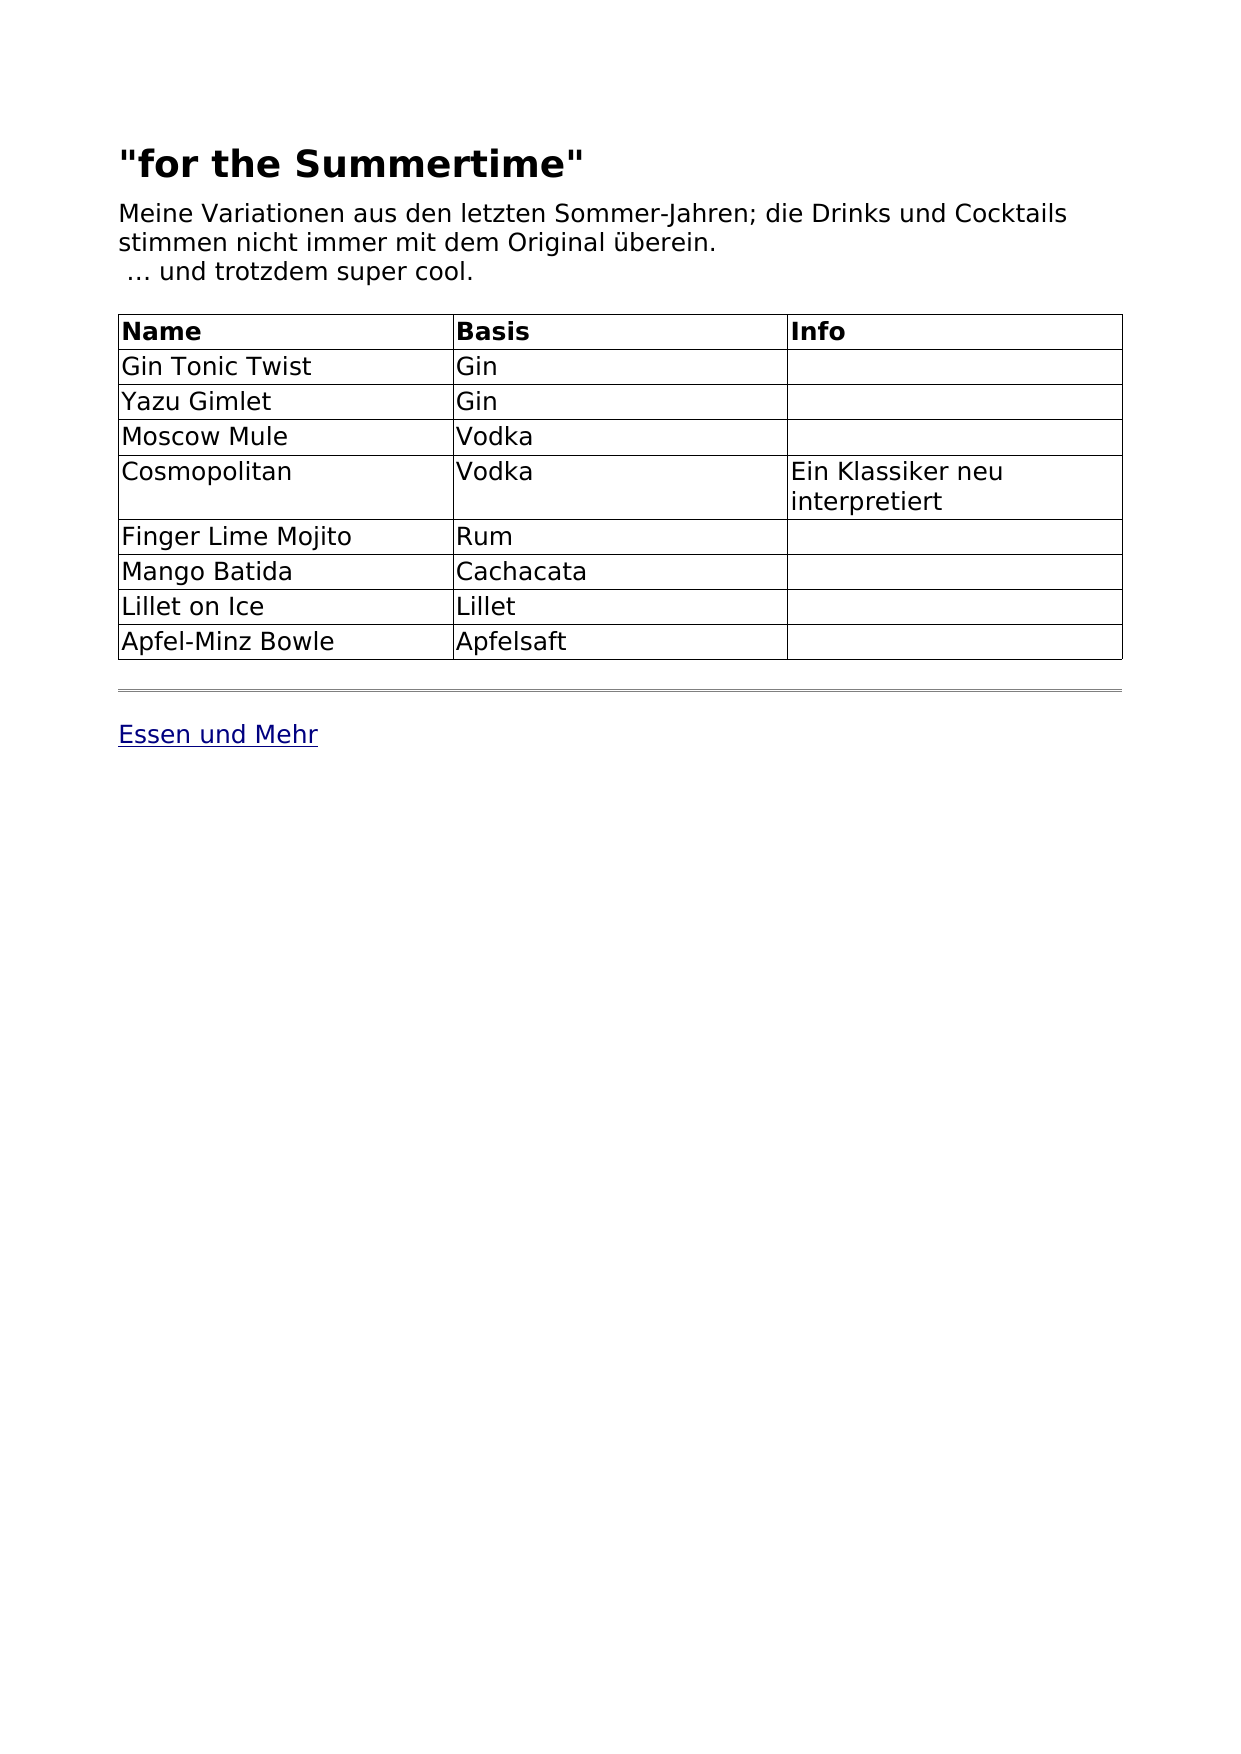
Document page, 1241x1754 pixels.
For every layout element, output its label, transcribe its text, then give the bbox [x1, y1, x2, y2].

table_cell [788, 625, 1122, 659]
table_cell Lillet on Ice [119, 590, 453, 624]
table_cell Mango Batida [119, 555, 453, 589]
table_cell Cachacata [454, 555, 787, 589]
table_cell Rum [454, 520, 787, 554]
subtitle "for the Summertime" [118, 143, 1122, 187]
table_cell [788, 590, 1122, 624]
table_cell Finger Lime Mojito [119, 520, 453, 554]
table_cell Lillet [454, 590, 787, 624]
table_cell Gin [454, 385, 787, 419]
table_cell [788, 555, 1122, 589]
text Essen und Mehr [118, 720, 1122, 749]
table_header Name [119, 315, 453, 349]
table_cell [788, 385, 1122, 419]
table_cell Vodka [454, 456, 787, 519]
table_cell Moscow Mule [119, 420, 453, 454]
table_cell Cosmopolitan [119, 456, 453, 519]
text Meine Variationen aus den letzten Sommer-Jahren; die Drinks und Cocktails stimmen nicht immer mit dem Original überein. … und trotzdem super cool. [118, 199, 1122, 287]
table_cell [788, 350, 1122, 384]
table_cell Gin [454, 350, 787, 384]
table_cell [788, 520, 1122, 554]
table_header Info [788, 315, 1122, 349]
table_cell Apfel-Minz Bowle [119, 625, 453, 659]
table_cell Yazu Gimlet [119, 385, 453, 419]
table_cell Gin Tonic Twist [119, 350, 453, 384]
table_cell [788, 420, 1122, 454]
table_cell Ein Klassiker neu interpretiert [788, 456, 1122, 519]
table_cell Vodka [454, 420, 787, 454]
table_header Basis [454, 315, 787, 349]
table_cell Apfelsaft [454, 625, 787, 659]
